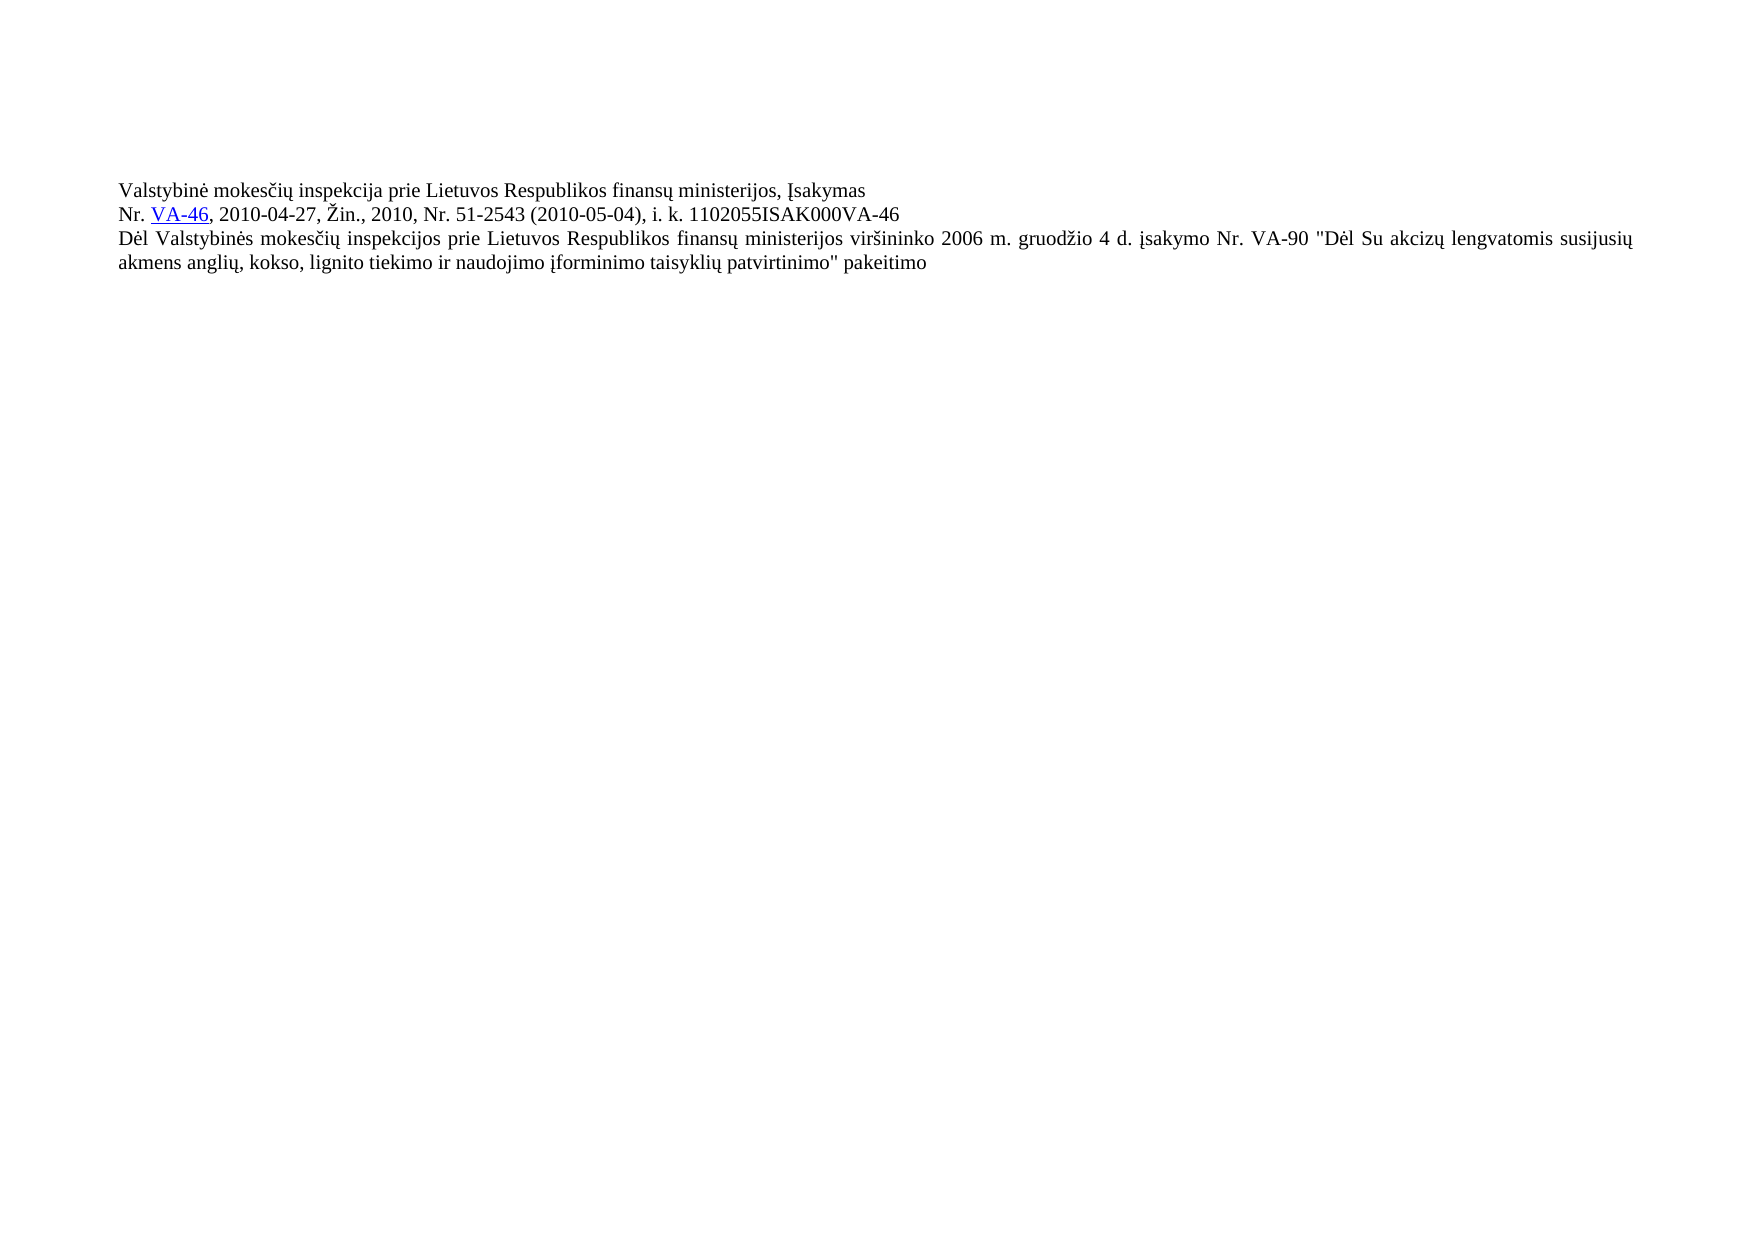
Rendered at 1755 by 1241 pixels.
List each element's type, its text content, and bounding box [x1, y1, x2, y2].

text Dėl Valstybinės mokesčių inspekcijos prie Lietuvos Respublikos finansų ministerijos viršininko 2006 m. gruodžio 4 d. įsakymo Nr. VA-90 "Dėl Su akcizų lengvatomis susijusių akmens anglių, kokso, lignito tiekimo ir naudojimo įforminimo taisyklių patvirtinimo" pakeitimo [118, 226, 1636, 274]
text Nr. VA-46, 2010-04-27, Žin., 2010, Nr. 51-2543 (2010-05-04), i. k. 1102055ISAK000VA-46 [118, 202, 1636, 226]
text Valstybinė mokesčių inspekcija prie Lietuvos Respublikos finansų ministerijos, Įsakymas [118, 178, 1636, 202]
